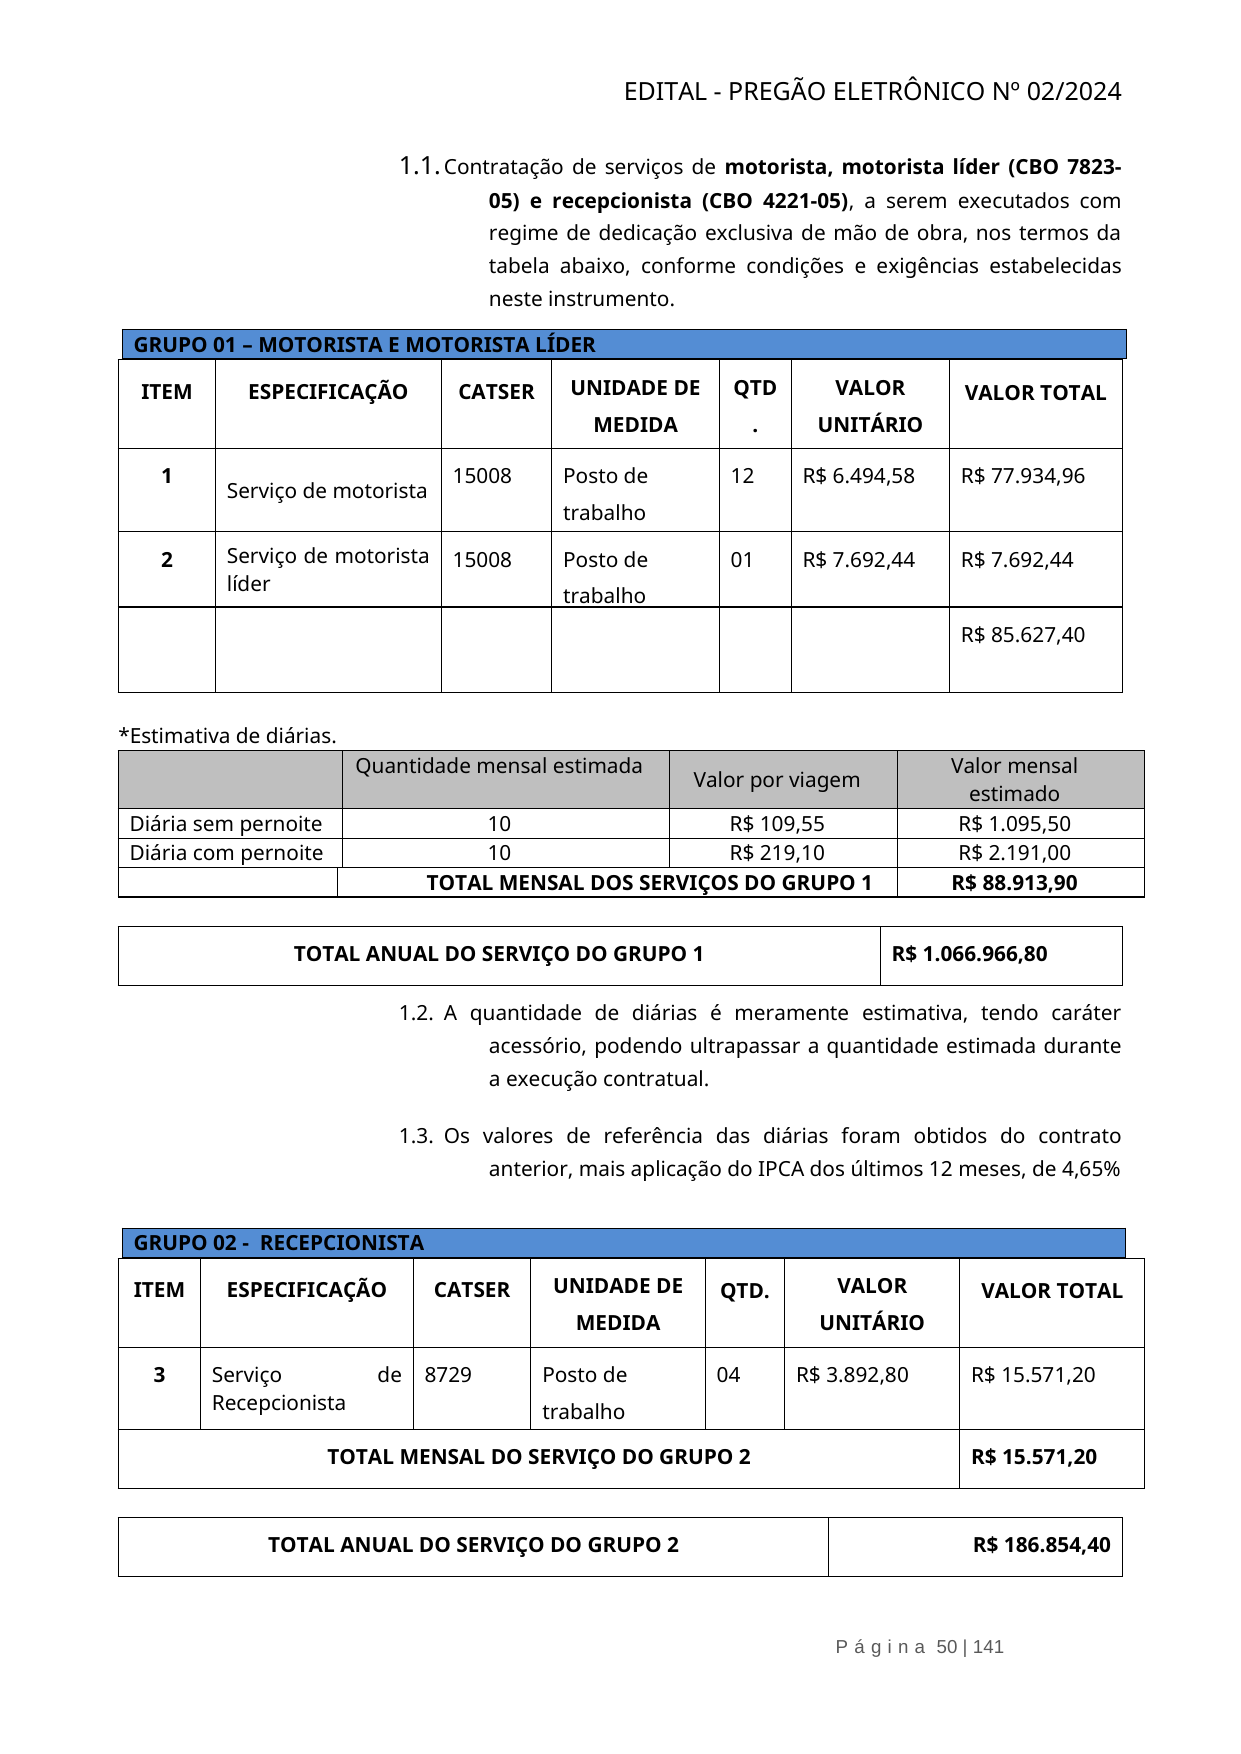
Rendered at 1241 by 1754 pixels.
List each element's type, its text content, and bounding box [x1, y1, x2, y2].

table_header GRUPO 01 – MOTORISTA E MOTORISTA LÍDER [123, 330, 1126, 358]
table_cell 10 [343, 839, 669, 867]
table_cell R$ 219,10 [670, 839, 897, 867]
table_header UNIDADE DE MEDIDA [552, 360, 719, 448]
table_cell 04 [706, 1348, 784, 1428]
text *Estimativa de diárias. [118, 722, 1122, 750]
table_cell Serviço de motorista [216, 449, 441, 531]
table_header Valor por viagem [670, 751, 897, 808]
table_header VALOR TOTAL [960, 1259, 1144, 1347]
table_cell 8729 [414, 1348, 530, 1428]
table_header VALOR TOTAL [950, 360, 1122, 448]
table_cell Diária sem pernoite [119, 809, 342, 837]
table_header Valor mensal estimado [898, 751, 1144, 808]
list A quantidade de diárias é meramente estimativa, tendo caráter acessório, podendo ultrapassar a quantidade estimada durante a execução contratual. [399, 998, 1122, 1092]
table_header QTD. [720, 360, 791, 448]
table_cell Diária com pernoite [119, 839, 342, 867]
table_cell R$ 3.892,80 [785, 1348, 959, 1428]
table_header TOTAL ANUAL DO SERVIÇO DO GRUPO 1 [119, 927, 880, 985]
table_cell [720, 608, 791, 692]
table_header R$ 186.854,40 [829, 1518, 1122, 1576]
table_cell R$ 77.934,96 [950, 449, 1122, 531]
table_cell [792, 608, 949, 692]
table_cell R$ 15.571,20 [960, 1348, 1144, 1428]
table_cell 15008 [442, 532, 551, 606]
table_cell 1 [119, 449, 215, 531]
table_header GRUPO 02 - RECEPCIONISTA [123, 1229, 1125, 1257]
table_cell 01 [720, 532, 791, 606]
table_header CATSER [442, 360, 551, 448]
table_header CATSER [414, 1259, 530, 1347]
table_cell R$ 88.913,90 [898, 868, 1144, 896]
table_cell Serviço de Recepcionista [201, 1348, 413, 1428]
table_cell R$ 109,55 [670, 809, 897, 837]
table_cell Serviço de motorista líder [216, 532, 441, 606]
table_cell R$ 15.571,20 [960, 1430, 1144, 1488]
table_cell R$ 7.692,44 [950, 532, 1122, 606]
table_cell [552, 608, 719, 692]
table_cell 10 [343, 809, 669, 837]
table_header R$ 1.066.966,80 [881, 927, 1122, 985]
table_cell 2 [119, 532, 215, 606]
table_header TOTAL ANUAL DO SERVIÇO DO GRUPO 2 [119, 1518, 828, 1576]
table_cell [119, 868, 337, 896]
table_cell R$ 7.692,44 [792, 532, 949, 606]
table_header QTD. [706, 1259, 784, 1347]
table_cell R$ 1.095,50 [898, 809, 1144, 837]
table_header UNIDADE DE MEDIDA [531, 1259, 705, 1347]
table_cell 3 [119, 1348, 200, 1428]
table_cell TOTAL MENSAL DO SERVIÇO DO GRUPO 2 [119, 1430, 959, 1488]
table_cell Posto de trabalho [531, 1348, 705, 1428]
list Contratação de serviços de motorista, motorista líder (CBO 7823-05) e recepcionista (CBO 4221-05), a serem executados com regime de dedicação exclusiva de mão de obra, nos termos da tabela abaixo, conforme condições e exigências estabelecidas neste instrumento. [399, 148, 1122, 312]
table_cell Posto de trabalho [552, 532, 719, 606]
table_cell [216, 608, 441, 692]
table_cell [442, 608, 551, 692]
table_header [119, 751, 342, 808]
table_cell R$ 2.191,00 [898, 839, 1144, 867]
table_cell R$ 85.627,40 [950, 608, 1122, 692]
table_header Quantidade mensal estimada [343, 751, 669, 808]
table_cell 12 [720, 449, 791, 531]
table_header ESPECIFICAÇÃO [201, 1259, 413, 1347]
table_cell TOTAL MENSAL DOS SERVIÇOS DO GRUPO 1 [338, 868, 897, 896]
table_cell [119, 608, 215, 692]
table_cell Posto de trabalho [552, 449, 719, 531]
table_header VALOR UNITÁRIO [792, 360, 949, 448]
list Os valores de referência das diárias foram obtidos do contrato anterior, mais aplicação do IPCA dos últimos 12 meses, de 4,65% [399, 1121, 1122, 1182]
table_header ESPECIFICAÇÃO [216, 360, 441, 448]
table_header ITEM [119, 360, 215, 448]
table_header ITEM [119, 1259, 200, 1347]
table_cell R$ 6.494,58 [792, 449, 949, 531]
table_cell 15008 [442, 449, 551, 531]
table_header VALOR UNITÁRIO [785, 1259, 959, 1347]
